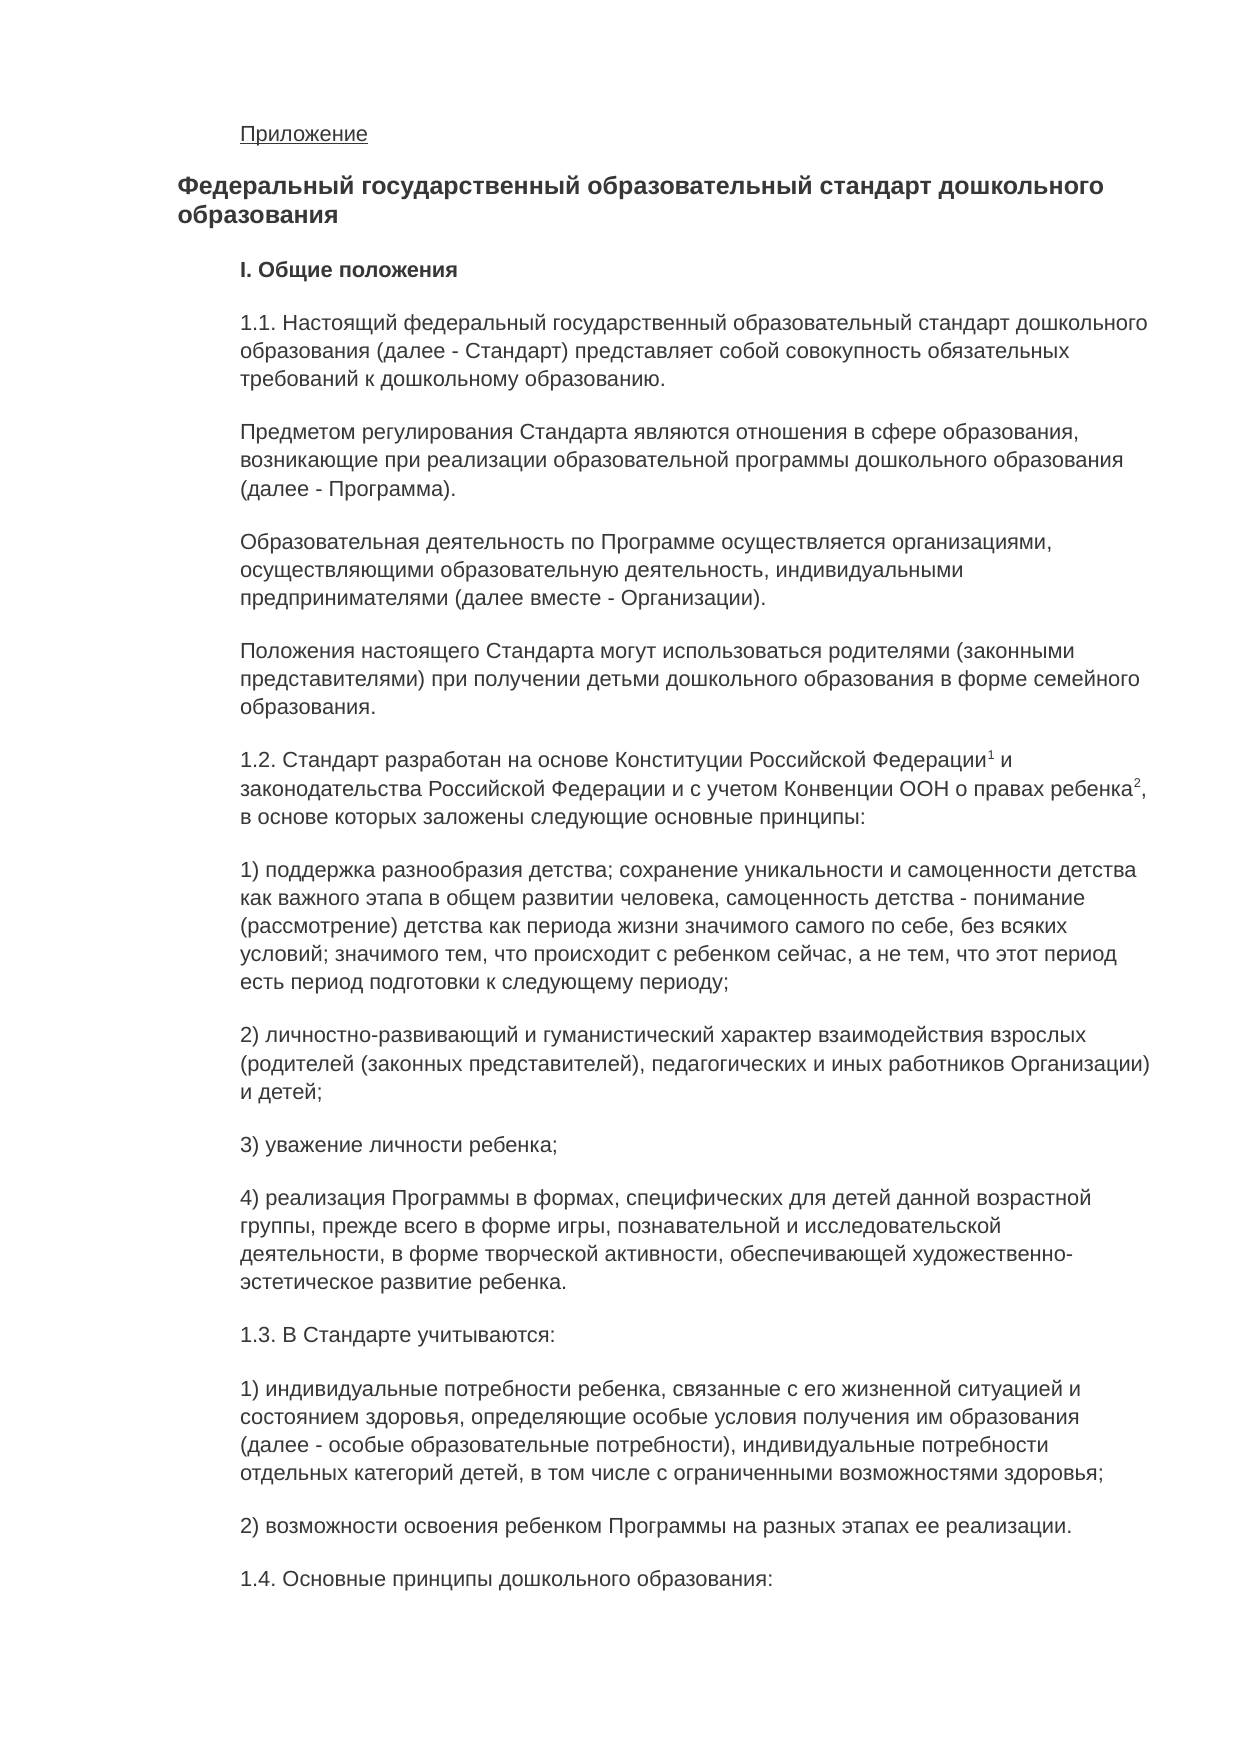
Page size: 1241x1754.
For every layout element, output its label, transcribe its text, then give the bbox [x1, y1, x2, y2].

text 1.1. Настоящий федеральный государственный образовательный стандарт дошкольного образования (далее - Стандарт) представляет собой совокупность обязательных требований к дошкольному образованию. [240, 307, 1152, 391]
text 3) уважение личности ребенка; [240, 1129, 1152, 1157]
text 1) поддержка разнообразия детства; сохранение уникальности и самоценности детства как важного этапа в общем развитии человека, самоценность детства - понимание (рассмотрение) детства как периода жизни значимого самого по себе, без всяких условий; значимого тем, что происходит с ребенком сейчас, а не тем, что этот период есть период подготовки к следующему периоду; [240, 854, 1152, 994]
text I. Общие положения [240, 254, 1152, 282]
text 4) реализация Программы в формах, специфических для детей данной возрастной группы, прежде всего в форме игры, познавательной и исследовательской деятельности, в форме творческой активности, обеспечивающей художественно-эстетическое развитие ребенка. [240, 1182, 1152, 1294]
text 1.2. Стандарт разработан на основе Конституции Российской Федерации1 и законодательства Российской Федерации и с учетом Конвенции ООН о правах ребенка2, в основе которых заложены следующие основные принципы: [240, 744, 1152, 829]
text 1) индивидуальные потребности ребенка, связанные с его жизненной ситуацией и состоянием здоровья, определяющие особые условия получения им образования (далее - особые образовательные потребности), индивидуальные потребности отдельных категорий детей, в том числе с ограниченными возможностями здоровья; [240, 1372, 1152, 1485]
text 1.3. В Стандарте учитываются: [240, 1319, 1152, 1347]
text 2) возможности освоения ребенком Программы на разных этапах ее реализации. [240, 1510, 1152, 1538]
text 2) личностно-развивающий и гуманистический характер взаимодействия взрослых (родителей (законных представителей), педагогических и иных работников Организации) и детей; [240, 1019, 1152, 1104]
text Приложение [240, 118, 1152, 146]
text Предметом регулирования Стандарта являются отношения в сфере образования, возникающие при реализации образовательной программы дошкольного образования (далее - Программа). [240, 416, 1152, 501]
text Образовательная деятельность по Программе осуществляется организациями, осуществляющими образовательную деятельность, индивидуальными предпринимателями (далее вместе - Организации). [240, 526, 1152, 610]
text 1.4. Основные принципы дошкольного образования: [240, 1563, 1152, 1591]
text Федеральный государственный образовательный стандарт дошкольного образования [177, 171, 1152, 229]
text Положения настоящего Стандарта могут использоваться родителями (законными представителями) при получении детьми дошкольного образования в форме семейного образования. [240, 635, 1152, 719]
